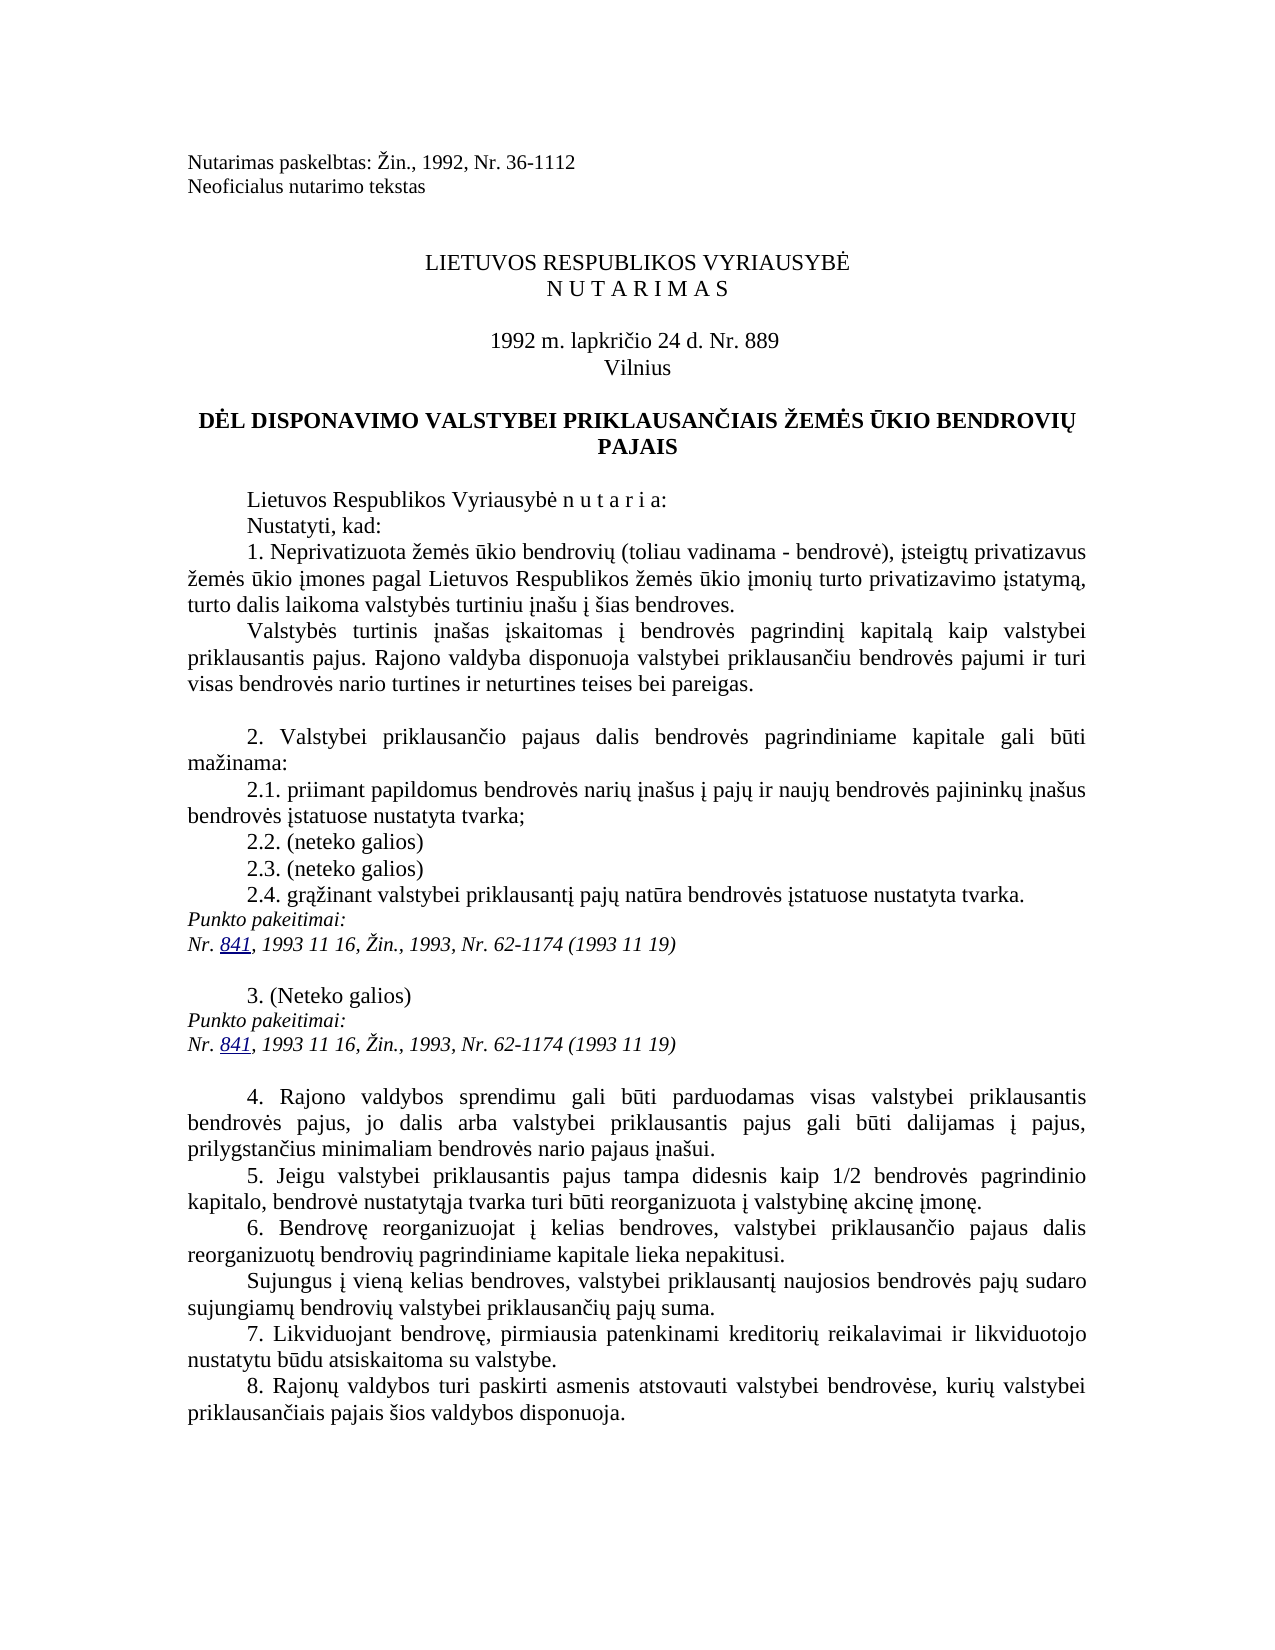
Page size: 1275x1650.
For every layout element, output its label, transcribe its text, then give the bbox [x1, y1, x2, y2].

text Lietuvos Respublikos Vyriausybė n u t a r i a: [187, 486, 1087, 512]
text Nr. 841, 1993 11 16, Žin., 1993, Nr. 62-1174 (1993 11 19) [187, 931, 1087, 956]
text 3. (Neteko galios) [187, 982, 1087, 1008]
text 5. Jeigu valstybei priklausantis pajus tampa didesnis kaip 1/2 bendrovės pagrindinio kapitalo, bendrovė nustatytąja tvarka turi būti reorganizuota į valstybinę akcinę įmonę. [187, 1162, 1087, 1214]
text 6. Bendrovę reorganizuojat į kelias bendroves, valstybei priklausančio pajaus dalis reorganizuotų bendrovių pagrindiniame kapitale lieka nepakitusi. [187, 1214, 1087, 1267]
text 2.2. (neteko galios) [187, 828, 1087, 855]
text DĖL DISPONAVIMO VALSTYBEI PRIKLAUSANČIAIS ŽEMĖS ŪKIO BENDROVIŲ PAJAIS [187, 407, 1087, 459]
text 4. Rajono valdybos sprendimu gali būti parduodamas visas valstybei priklausantis bendrovės pajus, jo dalis arba valstybei priklausantis pajus gali būti dalijamas į pajus, prilygstančius minimaliam bendrovės nario pajaus įnašui. [187, 1083, 1087, 1162]
text 1992 m. lapkričio 24 d. Nr. 889 [187, 328, 1087, 354]
text Nustatyti, kad: [187, 512, 1087, 538]
text 2.4. grąžinant valstybei priklausantį pajų natūra bendrovės įstatuose nustatyta tvarka. [187, 881, 1087, 907]
text N U T A R I M A S [187, 275, 1087, 301]
text Sujungus į vieną kelias bendroves, valstybei priklausantį naujosios bendrovės pajų sudaro sujungiamų bendrovių valstybei priklausančių pajų suma. [187, 1267, 1087, 1320]
text Valstybės turtinis įnašas įskaitomas į bendrovės pagrindinį kapitalą kaip valstybei priklausantis pajus. Rajono valdyba disponuoja valstybei priklausančiu bendrovės pajumi ir turi visas bendrovės nario turtines ir neturtines teises bei pareigas. [187, 617, 1087, 697]
text 2. Valstybei priklausančio pajaus dalis bendrovės pagrindiniame kapitale gali būti mažinama: [187, 723, 1087, 776]
text Punkto pakeitimai: [187, 907, 1087, 931]
text Vilnius [187, 354, 1087, 380]
text 1. Neprivatizuota žemės ūkio bendrovių (toliau vadinama - bendrovė), įsteigtų privatizavus žemės ūkio įmones pagal Lietuvos Respublikos žemės ūkio įmonių turto privatizavimo įstatymą, turto dalis laikoma valstybės turtiniu įnašu į šias bendroves. [187, 538, 1087, 617]
text Nr. 841, 1993 11 16, Žin., 1993, Nr. 62-1174 (1993 11 19) [187, 1032, 1087, 1056]
text 2.1. priimant papildomus bendrovės narių įnašus į pajų ir naujų bendrovės pajininkų įnašus bendrovės įstatuose nustatyta tvarka; [187, 776, 1087, 828]
text Nutarimas paskelbtas: Žin., 1992, Nr. 36-1112 [187, 150, 1087, 174]
text Punkto pakeitimai: [187, 1008, 1087, 1032]
text 7. Likviduojant bendrovę, pirmiausia patenkinami kreditorių reikalavimai ir likviduotojo nustatytu būdu atsiskaitoma su valstybe. [187, 1320, 1087, 1373]
text LIETUVOS RESPUBLIKOS VYRIAUSYBĖ [187, 248, 1087, 275]
text Neoficialus nutarimo tekstas [187, 174, 1087, 198]
text 8. Rajonų valdybos turi paskirti asmenis atstovauti valstybei bendrovėse, kurių valstybei priklausančiais pajais šios valdybos disponuoja. [187, 1373, 1087, 1425]
text 2.3. (neteko galios) [187, 855, 1087, 881]
